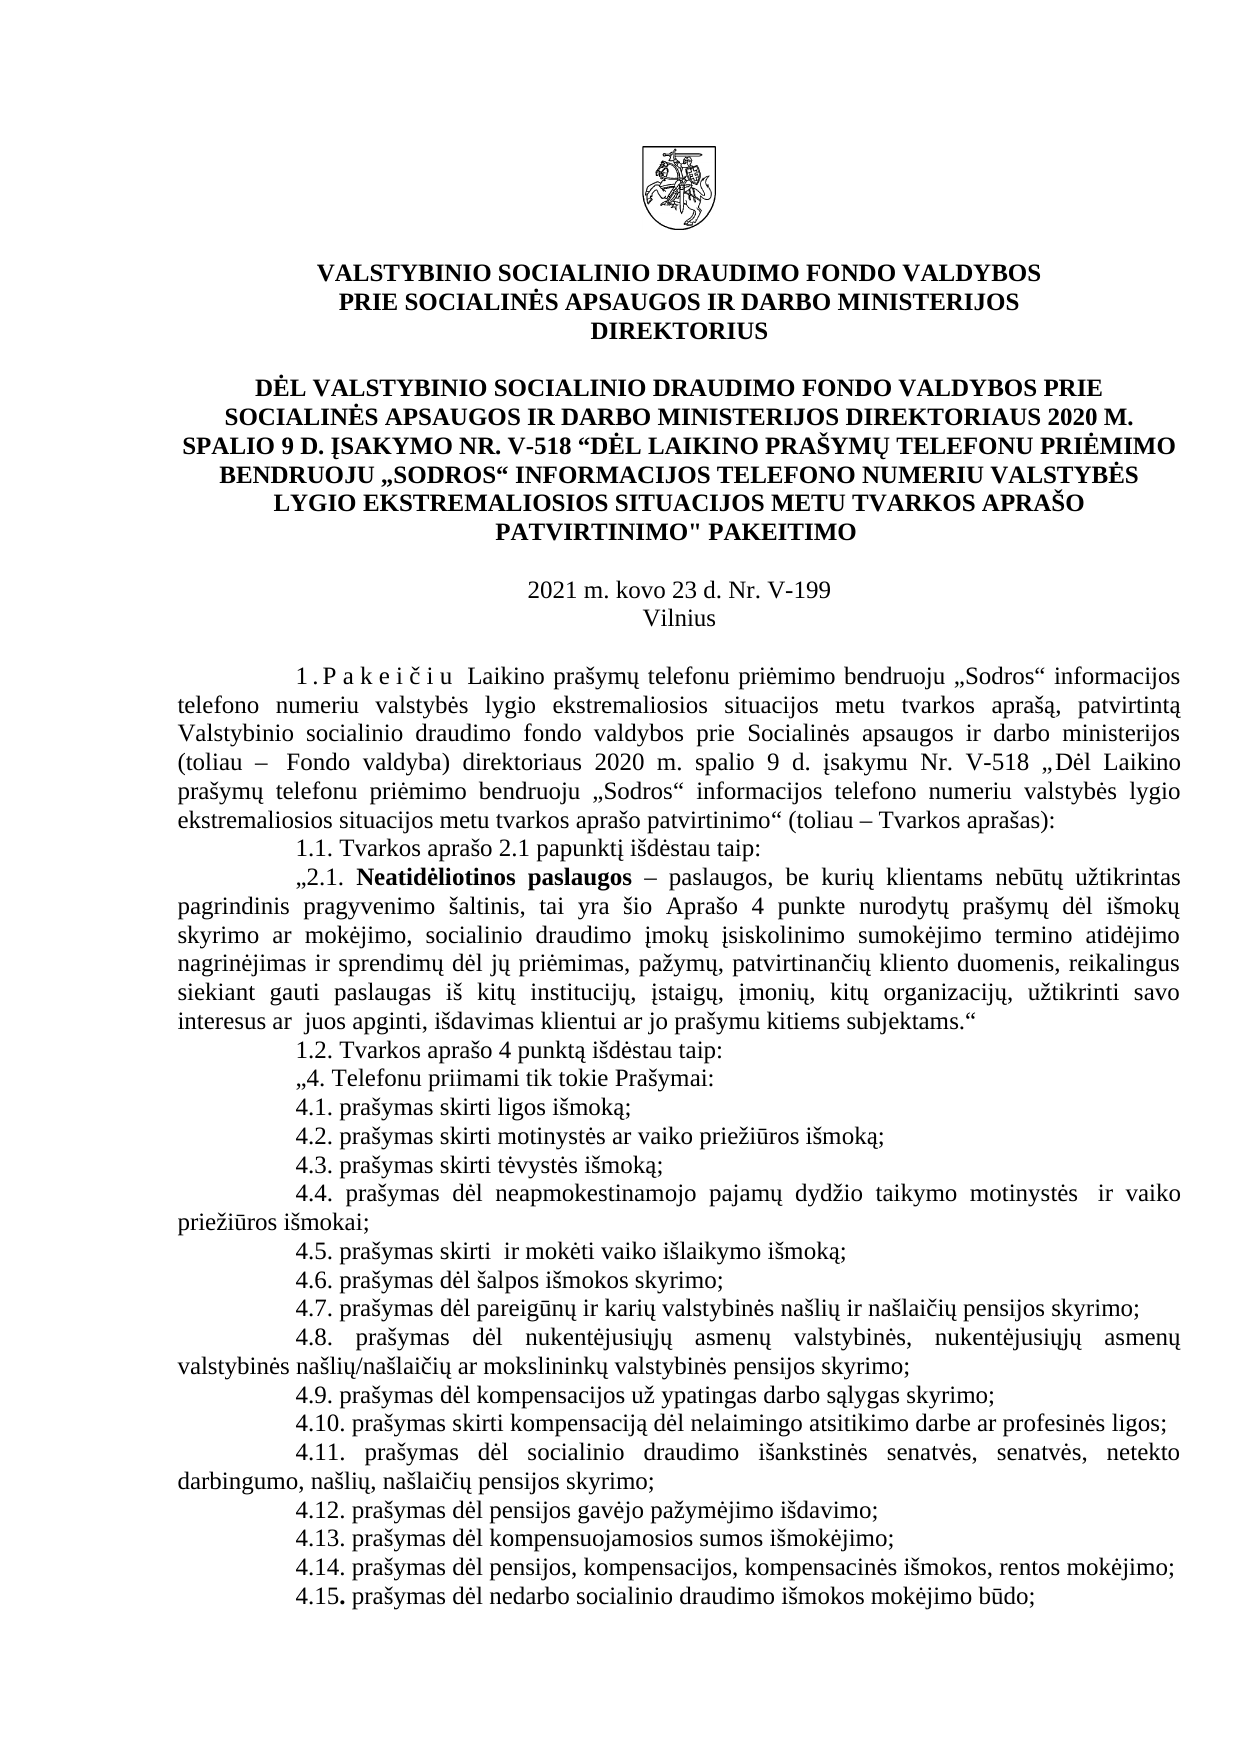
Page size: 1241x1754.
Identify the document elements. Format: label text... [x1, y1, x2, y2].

text „2.1. Neatidėliotinos paslaugos – paslaugos, be kurių klientams nebūtų užtikrintas pagrindinis pragyvenimo šaltinis, tai yra šio Aprašo 4 punkte nurodytų prašymų dėl išmokų skyrimo ar mokėjimo, socialinio draudimo įmokų įsiskolinimo sumokėjimo termino atidėjimo nagrinėjimas ir sprendimų dėl jų priėmimas, pažymų, patvirtinančių kliento duomenis, reikalingus siekiant gauti paslaugas iš kitų institucijų, įstaigų, įmonių, kitų organizacijų, užtikrinti savo interesus ar juos apginti, išdavimas klientui ar jo prašymu kitiems subjektams.“ [177, 862, 1181, 1035]
text 4.1. prašymas skirti ligos išmoką; [177, 1092, 1181, 1121]
text 1.Pakeičiu Laikino prašymų telefonu priėmimo bendruoju „Sodros“ informacijos telefono numeriu valstybės lygio ekstremaliosios situacijos metu tvarkos aprašą, patvirtintą Valstybinio socialinio draudimo fondo valdybos prie Socialinės apsaugos ir darbo ministerijos (toliau – Fondo valdyba) direktoriaus 2020 m. spalio 9 d. įsakymu Nr. V-518 „Dėl Laikino prašymų telefonu priėmimo bendruoju „Sodros“ informacijos telefono numeriu valstybės lygio ekstremaliosios situacijos metu tvarkos aprašo patvirtinimo“ (toliau – Tvarkos aprašas): [177, 661, 1181, 833]
text 4.3. prašymas skirti tėvystės išmoką; [177, 1150, 1181, 1178]
text 4.9. prašymas dėl kompensacijos už ypatingas darbo sąlygas skyrimo; [177, 1380, 1181, 1408]
text „4. Telefonu priimami tik tokie Prašymai: [177, 1063, 1181, 1092]
text 1.1. Tvarkos aprašo 2.1 papunktį išdėstau taip: [177, 833, 1181, 862]
text 4.12. prašymas dėl pensijos gavėjo pažymėjimo išdavimo; [177, 1495, 1181, 1523]
text 1.2. Tvarkos aprašo 4 punktą išdėstau taip: [177, 1035, 1181, 1063]
text 4.6. prašymas dėl šalpos išmokos skyrimo; [177, 1265, 1181, 1293]
text 4.7. prašymas dėl pareigūnų ir karių valstybinės našlių ir našlaičių pensijos skyrimo; [177, 1293, 1181, 1322]
text 4.2. prašymas skirti motinystės ar vaiko priežiūros išmoką; [177, 1121, 1181, 1150]
text VALSTYBINIO SOCIALINIO DRAUDIMO FONDO VALDYBOS [177, 258, 1181, 287]
text 4.15. prašymas dėl nedarbo socialinio draudimo išmokos mokėjimo būdo; [177, 1581, 1181, 1610]
text 4.4. prašymas dėl neapmokestinamojo pajamų dydžio taikymo motinystės ir vaiko priežiūros išmokai; [177, 1178, 1181, 1236]
text DIREKTORIUS [177, 316, 1181, 345]
text Vilnius [177, 603, 1181, 632]
text 4.8. prašymas dėl nukentėjusiųjų asmenų valstybinės, nukentėjusiųjų asmenų valstybinės našlių/našlaičių ar mokslininkų valstybinės pensijos skyrimo; [177, 1322, 1181, 1380]
text 4.10. prašymas skirti kompensaciją dėl nelaimingo atsitikimo darbe ar profesinės ligos; [177, 1408, 1181, 1437]
text 4.14. prašymas dėl pensijos, kompensacijos, kompensacinės išmokos, rentos mokėjimo; [177, 1552, 1181, 1581]
text 4.5. prašymas skirti ir mokėti vaiko išlaikymo išmoką; [177, 1236, 1181, 1265]
text 4.13. prašymas dėl kompensuojamosios sumos išmokėjimo; [177, 1523, 1181, 1552]
text PRIE SOCIALINĖS APSAUGOS IR DARBO MINISTERIJOS [177, 287, 1181, 316]
text DĖL VALSTYBINIO SOCIALINIO DRAUDIMO FONDO VALDYBOS PRIE SOCIALINĖS APSAUGOS IR DARBO MINISTERIJOS DIREKTORIAUS 2020 M. spalio 9 D. ĮSAKYMo NR. V-518 “DĖL LAIKINO PRAŠYMŲ TELEFONU PRIĖMIMO BENDRUOJU „SODROS“ INFORMACIJOS TELEFONO NUMERIU VALSTYBĖS LYGIO EKSTREMALIOSIOS SITUACIJOS METU TVARKOS APRAŠO PATVIRTINIMO" PAKEITIMO [177, 373, 1181, 546]
text 4.11. prašymas dėl socialinio draudimo išankstinės senatvės, senatvės, netekto darbingumo, našlių, našlaičių pensijos skyrimo; [177, 1437, 1181, 1495]
text 2021 m. kovo 23 d. Nr. V-199 [177, 575, 1181, 603]
